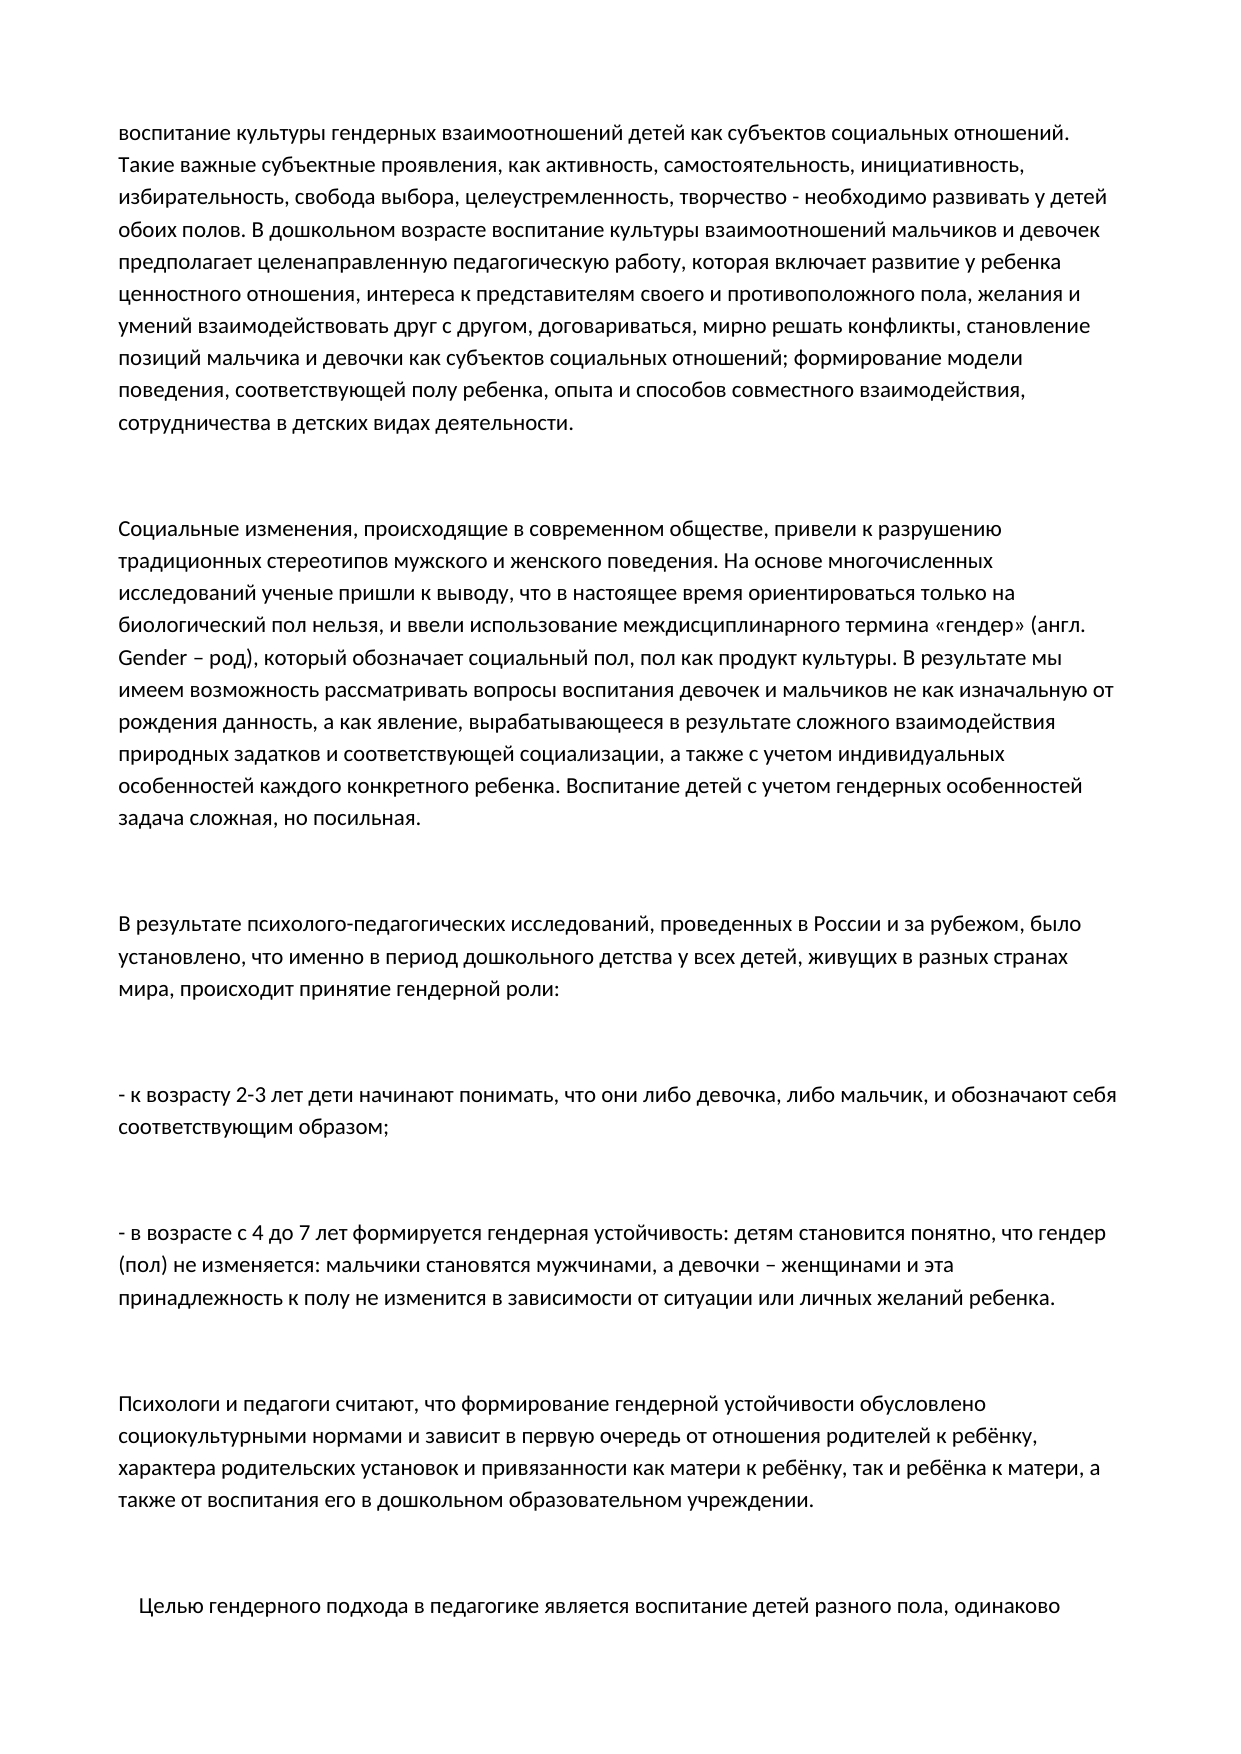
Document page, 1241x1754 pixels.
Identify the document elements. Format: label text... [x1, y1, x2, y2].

text - к возрасту 2-3 лет дети начинают понимать, что они либо девочка, либо мальчик, и обозначают себя соответствующим образом; [118, 1080, 1122, 1140]
text воспитание культуры гендерных взаимоотношений детей как субъектов социальных отношений. Такие важные субъектные проявления, как активность, самостоятельность, инициативность, избирательность, свобода выбора, целеустремленность, творчество - необходимо развивать у детей обоих полов. В дошкольном возрасте воспитание культуры взаимоотношений мальчиков и девочек предполагает целенаправленную педагогическую работу, которая включает развитие у ребенка ценностного отношения, интереса к представителям своего и противоположного пола, желания и умений взаимодействовать друг с другом, договариваться, мирно решать конфликты, становление позиций мальчика и девочки как субъектов социальных отношений; формирование модели поведения, соответствующей полу ребенка, опыта и способов совместного взаимодействия, сотрудничества в детских видах деятельности. [118, 118, 1122, 436]
text Социальные изменения, происходящие в современном обществе, привели к разрушению традиционных стереотипов мужского и женского поведения. На основе многочисленных исследований ученые пришли к выводу, что в настоящее время ориентироваться только на биологический пол нельзя, и ввели использование междисциплинарного термина «гендер» (англ. Gender – род), который обозначает социальный пол, пол как продукт культуры. В результате мы имеем возможность рассматривать вопросы воспитания девочек и мальчиков не как изначальную от рождения данность, а как явление, вырабатывающееся в результате сложного взаимодействия природных задатков и соответствующей социализации, а также с учетом индивидуальных особенностей каждого конкретного ребенка. Воспитание детей с учетом гендерных особенностей задача сложная, но посильная. [118, 514, 1122, 832]
text Психологи и педагоги считают, что формирование гендерной устойчивости обусловлено социокультурными нормами и зависит в первую очередь от отношения родителей к ребёнку, характера родительских установок и привязанности как матери к ребёнку, так и ребёнка к матери, а также от воспитания его в дошкольном образовательном учреждении. [118, 1389, 1122, 1513]
text - в возрасте с 4 до 7 лет формируется гендерная устойчивость: детям становится понятно, что гендер (пол) не изменяется: мальчики становятся мужчинами, а девочки – женщинами и эта принадлежность к полу не изменится в зависимости от ситуации или личных желаний ребенка. [118, 1218, 1122, 1311]
text Целью гендерного подхода в педагогике является воспитание детей разного пола, одинаково [118, 1591, 1122, 1619]
text В результате психолого-педагогических исследований, проведенных в России и за рубежом, было установлено, что именно в период дошкольного детства у всех детей, живущих в разных странах мира, происходит принятие гендерной роли: [118, 909, 1122, 1002]
